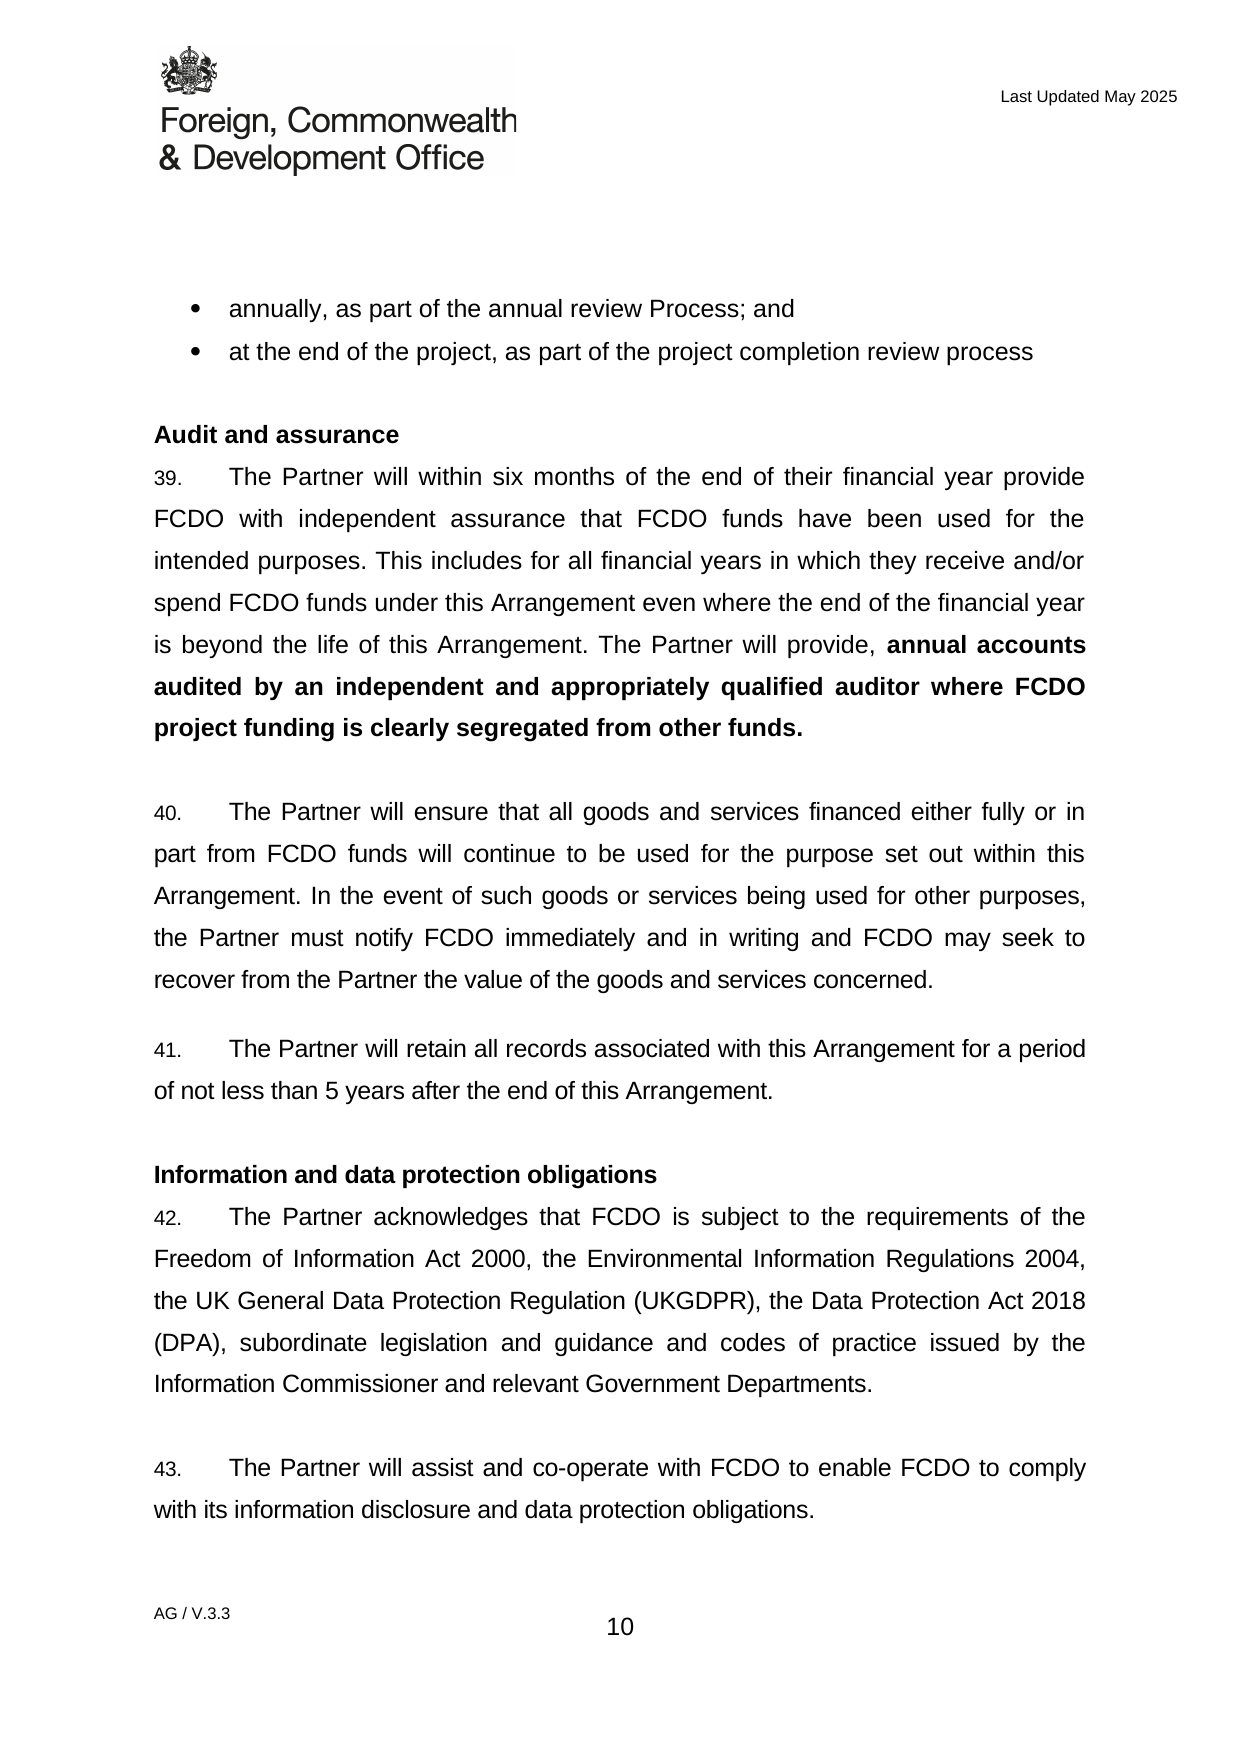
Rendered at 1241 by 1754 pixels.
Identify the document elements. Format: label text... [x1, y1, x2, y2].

text Information and data protection obligations [153, 1161, 1087, 1189]
list The Partner will retain all records associated with this Arrangement for a period of not less than 5 years after the end of this Arrangement. [153, 1035, 1087, 1105]
list at the end of the project, as part of the project completion review process [191, 337, 1087, 365]
picture [157, 46, 517, 176]
list The Partner will assist and co-operate with FCDO to enable FCDO to comply with its information disclosure and data protection obligations. [153, 1454, 1087, 1524]
list The Partner will within six months of the end of their financial year provide FCDO with independent assurance that FCDO funds have been used for the intended purposes. This includes for all financial years in which they receive and/or spend FCDO funds under this Arrangement even where the end of the financial year is beyond the life of this Arrangement. The Partner will provide, annual accounts audited by an independent and appropriately qualified auditor where FCDO project funding is clearly segregated from other funds. [153, 463, 1087, 742]
list annually, as part of the annual review Process; and [191, 295, 1087, 323]
text Audit and assurance [153, 421, 1087, 449]
list The Partner will ensure that all goods and services financed either fully or in part from FCDO funds will continue to be used for the purpose set out within this Arrangement. In the event of such goods or services being used for other purposes, the Partner must notify FCDO immediately and in writing and FCDO may seek to recover from the Partner the value of the goods and services concerned. [153, 798, 1087, 993]
list The Partner acknowledges that FCDO is subject to the requirements of the Freedom of Information Act 2000, the Environmental Information Regulations 2004, the UK General Data Protection Regulation (UKGDPR), the Data Protection Act 2018 (DPA), subordinate legislation and guidance and codes of practice issued by the Information Commissioner and relevant Government Departments. [153, 1203, 1087, 1398]
